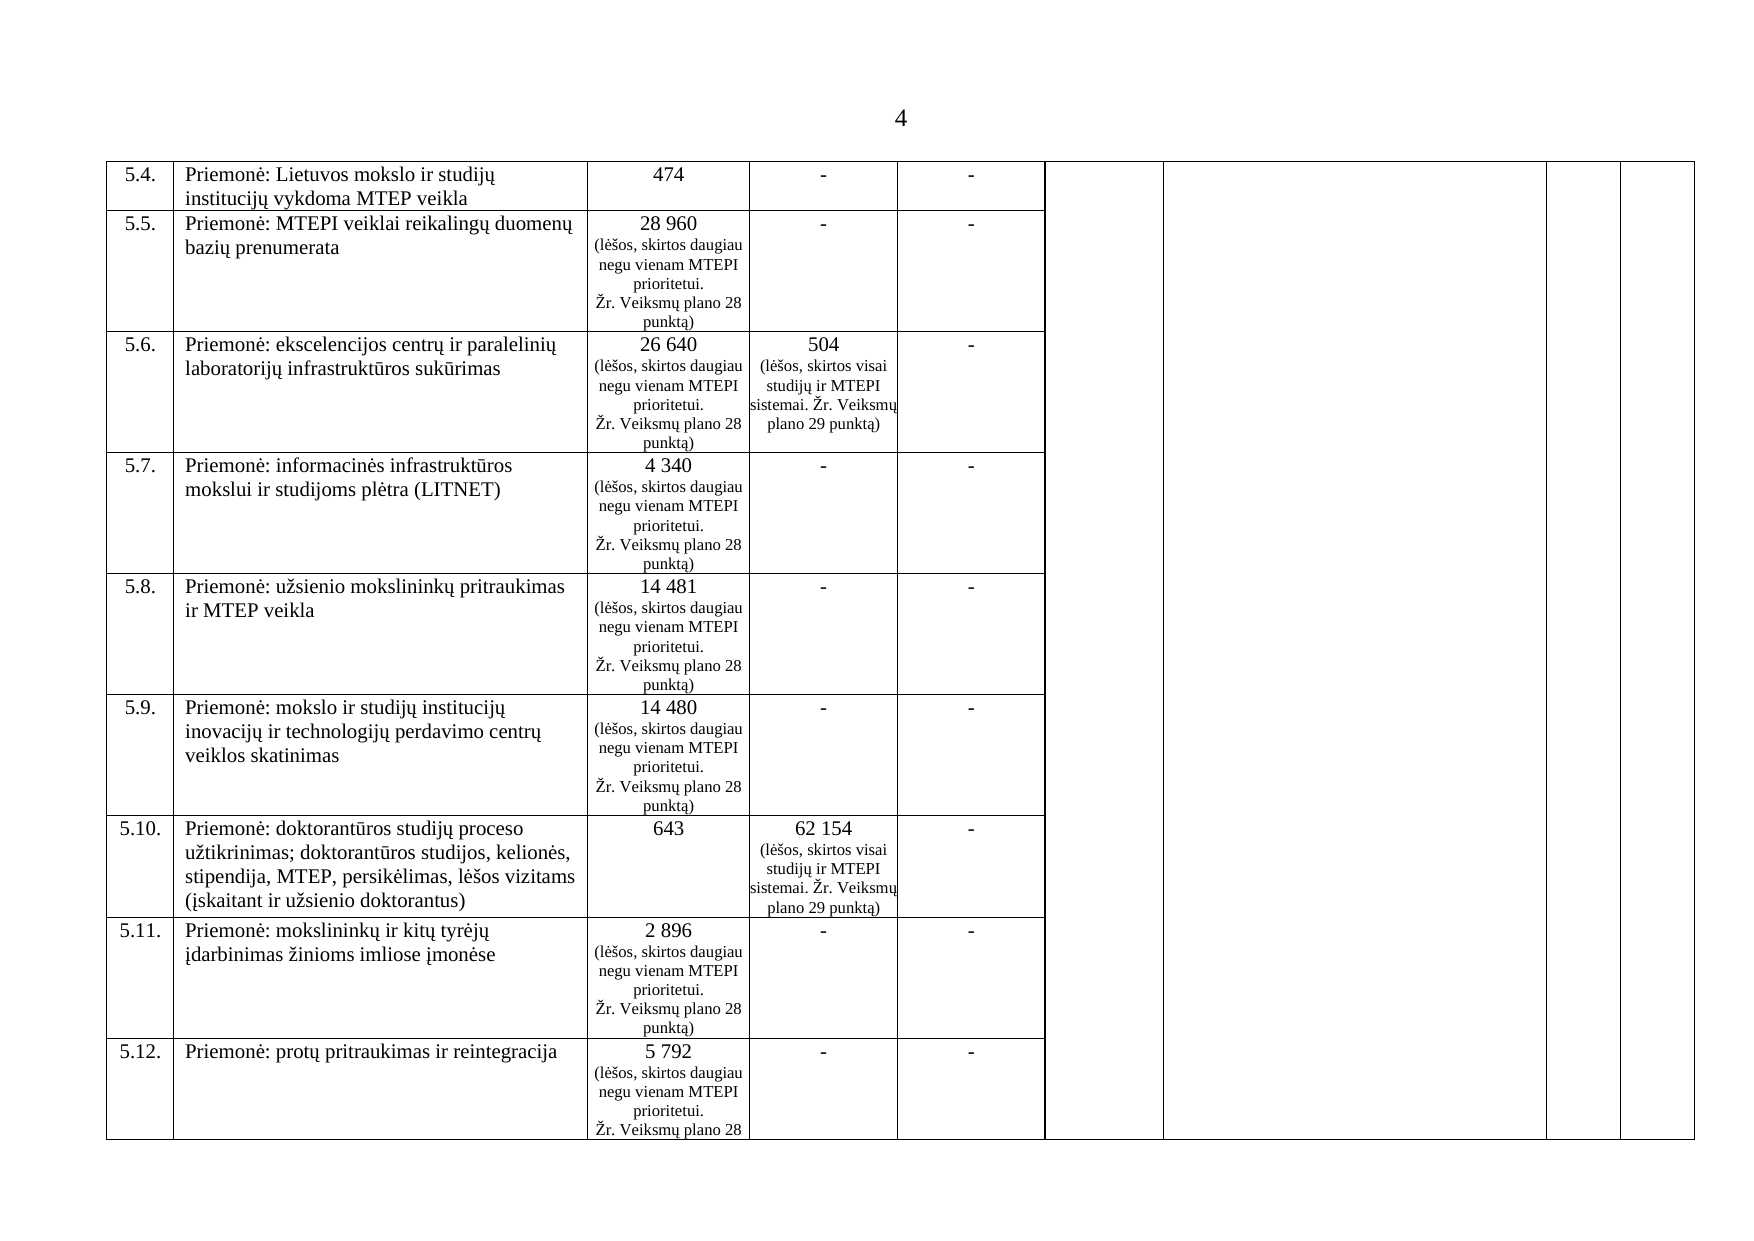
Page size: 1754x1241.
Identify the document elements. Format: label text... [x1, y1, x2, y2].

table_cell - [898, 1039, 1044, 1139]
table_cell 5.4. [107, 162, 173, 210]
table_cell 5.8. [107, 574, 173, 694]
table_cell Priemonė: ekscelencijos centrų ir paralelinių laboratorijų infrastruktūros sukūrimas [174, 332, 587, 452]
table_cell - [750, 695, 897, 815]
table_cell - [750, 211, 897, 331]
table_cell - [750, 162, 897, 210]
table_cell Priemonė: informacinės infrastruktūros mokslui ir studijoms plėtra (LITNET) [174, 453, 587, 573]
table_cell - [898, 695, 1044, 815]
table_cell Priemonė: užsienio mokslininkų pritraukimas ir MTEP veikla [174, 574, 587, 694]
table_cell Priemonė: mokslininkų ir kitų tyrėjų įdarbinimas žinioms imliose įmonėse [174, 918, 587, 1037]
table_cell 643 [588, 816, 749, 917]
table_cell 5.5. [107, 211, 173, 331]
table_cell 5.12. [107, 1039, 173, 1139]
table_cell 5.9. [107, 695, 173, 815]
table_cell Priemonė: doktorantūros studijų proceso užtikrinimas; doktorantūros studijos, kelionės, stipendija, MTEP, persikėlimas, lėšos vizitams (įskaitant ir užsienio doktorantus) [174, 816, 587, 917]
table_cell - [750, 574, 897, 694]
table_cell [1547, 162, 1620, 1139]
table_cell 14 480 (lėšos, skirtos daugiau negu vienam MTEPI prioritetui. Žr. Veiksmų plano 28 punktą) [588, 695, 749, 815]
table_cell - [750, 1039, 897, 1139]
table_cell - [750, 453, 897, 573]
table_cell 5.6. [107, 332, 173, 452]
table_cell 5.7. [107, 453, 173, 573]
table_cell 5.10. [107, 816, 173, 917]
table_cell Priemonė: mokslo ir studijų institucijų inovacijų ir technologijų perdavimo centrų veiklos skatinimas [174, 695, 587, 815]
table_cell 5.11. [107, 918, 173, 1037]
table_cell - [750, 918, 897, 1037]
table_cell 504 (lėšos, skirtos visai studijų ir MTEPI sistemai. Žr. Veiksmų plano 29 punktą) [750, 332, 897, 452]
table_cell 28 960 (lėšos, skirtos daugiau negu vienam MTEPI prioritetui. Žr. Veiksmų plano 28 punktą) [588, 211, 749, 331]
table_cell [1046, 162, 1163, 1139]
table_cell 474 [588, 162, 749, 210]
table_cell 5 792 (lėšos, skirtos daugiau negu vienam MTEPI prioritetui. Žr. Veiksmų plano 28 [588, 1039, 749, 1139]
table_cell 4 340 (lėšos, skirtos daugiau negu vienam MTEPI prioritetui. Žr. Veiksmų plano 28 punktą) [588, 453, 749, 573]
table_cell - [898, 332, 1044, 452]
table_cell - [898, 574, 1044, 694]
table_cell 14 481 (lėšos, skirtos daugiau negu vienam MTEPI prioritetui. Žr. Veiksmų plano 28 punktą) [588, 574, 749, 694]
table_cell - [898, 816, 1044, 917]
table_cell [1164, 162, 1546, 1139]
table_cell - [898, 211, 1044, 331]
table_cell - [898, 162, 1044, 210]
table_cell 2 896 (lėšos, skirtos daugiau negu vienam MTEPI prioritetui. Žr. Veiksmų plano 28 punktą) [588, 918, 749, 1037]
table_cell - [898, 918, 1044, 1037]
table_cell 62 154 (lėšos, skirtos visai studijų ir MTEPI sistemai. Žr. Veiksmų plano 29 punktą) [750, 816, 897, 917]
table_cell - [898, 453, 1044, 573]
table_cell Priemonė: Lietuvos mokslo ir studijų institucijų vykdoma MTEP veikla [174, 162, 587, 210]
table_cell Priemonė: MTEPI veiklai reikalingų duomenų bazių prenumerata [174, 211, 587, 331]
table_cell [1621, 162, 1694, 1139]
table_cell 26 640 (lėšos, skirtos daugiau negu vienam MTEPI prioritetui. Žr. Veiksmų plano 28 punktą) [588, 332, 749, 452]
table_cell Priemonė: protų pritraukimas ir reintegracija [174, 1039, 587, 1139]
